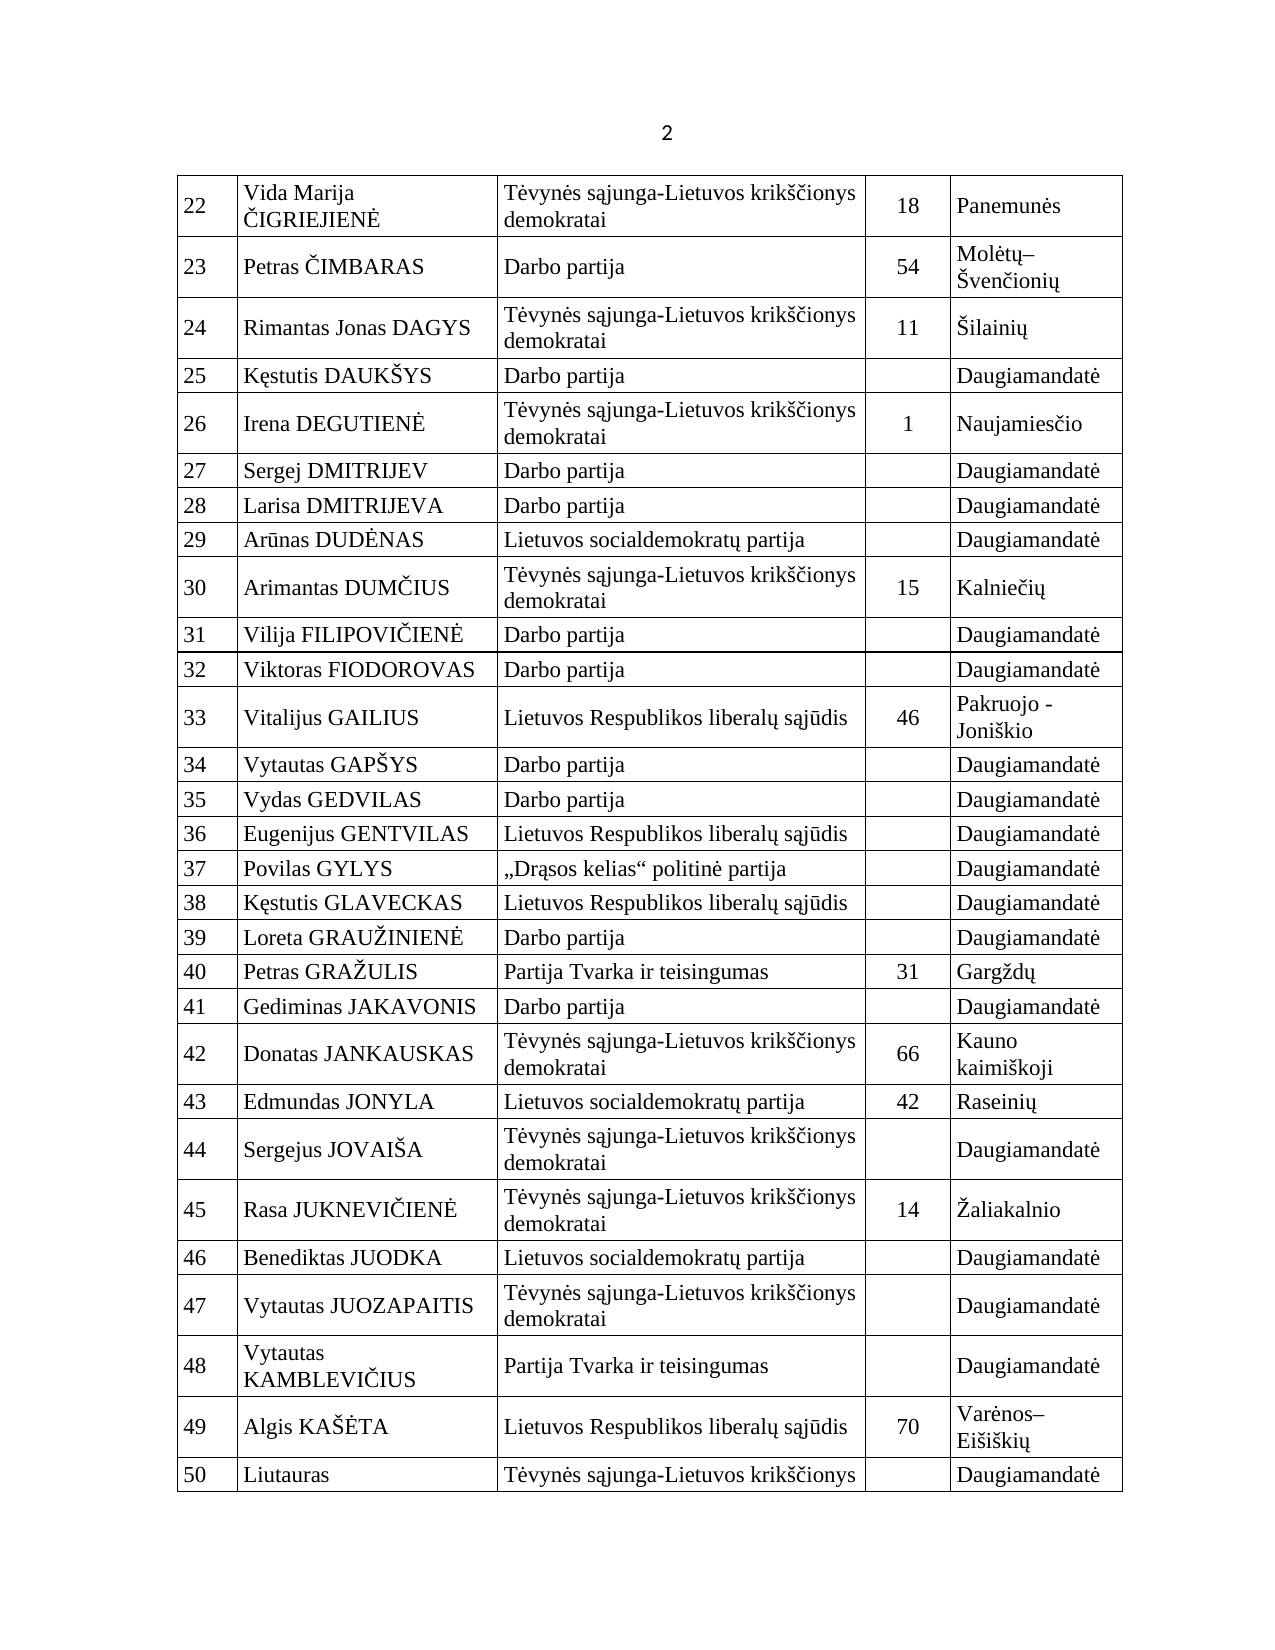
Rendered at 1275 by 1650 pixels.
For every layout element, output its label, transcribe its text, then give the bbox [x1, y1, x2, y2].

table_cell 39 [178, 920, 237, 954]
table_cell Daugiamandatė [951, 748, 1122, 781]
table_cell [866, 454, 950, 487]
table_cell Tėvynės sąjunga-Lietuvos krikščionys demokratai [498, 1024, 865, 1083]
table_cell 50 [178, 1458, 237, 1491]
table_cell Darbo partija [498, 488, 865, 522]
table_cell Lietuvos Respublikos liberalų sąjūdis [498, 886, 865, 919]
table_cell 40 [178, 955, 237, 988]
table_cell 11 [866, 298, 950, 357]
table_cell [866, 817, 950, 850]
table_cell Daugiamandatė [951, 1458, 1122, 1491]
table_cell 34 [178, 748, 237, 781]
table_cell Daugiamandatė [951, 851, 1122, 885]
table_cell Naujamiesčio [951, 393, 1122, 453]
table_cell 31 [866, 955, 950, 988]
table_cell Viktoras FIODOROVAS [238, 653, 497, 686]
table_cell Daugiamandatė [951, 920, 1122, 954]
table_cell Daugiamandatė [951, 886, 1122, 919]
table_cell 46 [866, 687, 950, 747]
table_cell Panemunės [951, 176, 1122, 236]
table_cell Lietuvos Respublikos liberalų sąjūdis [498, 687, 865, 747]
table_cell 70 [866, 1397, 950, 1457]
table_cell 33 [178, 687, 237, 747]
table_cell 46 [178, 1241, 237, 1274]
table_cell Petras ČIMBARAS [238, 237, 497, 297]
table_cell Pakruojo - Joniškio [951, 687, 1122, 747]
table_cell [866, 653, 950, 686]
table_cell Žaliakalnio [951, 1180, 1122, 1239]
table_cell Partija Tvarka ir teisingumas [498, 955, 865, 988]
table_cell [866, 618, 950, 651]
table_cell 15 [866, 557, 950, 617]
table_cell Tėvynės sąjunga-Lietuvos krikščionys demokratai [498, 557, 865, 617]
table_cell Tėvynės sąjunga-Lietuvos krikščionys demokratai [498, 1180, 865, 1239]
table_cell Darbo partija [498, 618, 865, 651]
table_cell [866, 359, 950, 392]
table_cell Rimantas Jonas DAGYS [238, 298, 497, 357]
table_cell Arimantas DUMČIUS [238, 557, 497, 617]
table_cell Daugiamandatė [951, 1336, 1122, 1396]
table_cell [866, 851, 950, 885]
table_cell Lietuvos socialdemokratų partija [498, 523, 865, 556]
table_cell Daugiamandatė [951, 989, 1122, 1023]
table_cell Molėtų–Švenčionių [951, 237, 1122, 297]
table_cell [866, 1275, 950, 1335]
table_cell 43 [178, 1085, 237, 1118]
table_cell Tėvynės sąjunga-Lietuvos krikščionys demokratai [498, 298, 865, 357]
table_cell Darbo partija [498, 748, 865, 781]
table_cell Liutauras [238, 1458, 497, 1491]
table_cell 41 [178, 989, 237, 1023]
table_cell Daugiamandatė [951, 1275, 1122, 1335]
table_cell Daugiamandatė [951, 618, 1122, 651]
table_cell Tėvynės sąjunga-Lietuvos krikščionys demokratai [498, 176, 865, 236]
table_cell Darbo partija [498, 359, 865, 392]
table_cell Eugenijus GENTVILAS [238, 817, 497, 850]
table_cell Vilija FILIPOVIČIENĖ [238, 618, 497, 651]
table_cell Lietuvos socialdemokratų partija [498, 1085, 865, 1118]
table_cell 38 [178, 886, 237, 919]
table_cell Darbo partija [498, 989, 865, 1023]
table_cell 66 [866, 1024, 950, 1083]
table_cell Daugiamandatė [951, 782, 1122, 816]
table_cell 28 [178, 488, 237, 522]
table_cell 14 [866, 1180, 950, 1239]
table_cell Darbo partija [498, 454, 865, 487]
table_cell Daugiamandatė [951, 1119, 1122, 1179]
table_cell Kalniečių [951, 557, 1122, 617]
table_cell Donatas JANKAUSKAS [238, 1024, 497, 1083]
table_cell Daugiamandatė [951, 653, 1122, 686]
table_cell Povilas GYLYS [238, 851, 497, 885]
table_cell Petras GRAŽULIS [238, 955, 497, 988]
table_cell 45 [178, 1180, 237, 1239]
table_cell „Drąsos kelias“ politinė partija [498, 851, 865, 885]
table_cell Darbo partija [498, 653, 865, 686]
table_cell Kauno kaimiškoji [951, 1024, 1122, 1083]
table_cell Daugiamandatė [951, 1241, 1122, 1274]
table_cell Šilainių [951, 298, 1122, 357]
table_cell Vida Marija ČIGRIEJIENĖ [238, 176, 497, 236]
table_cell Kęstutis DAUKŠYS [238, 359, 497, 392]
table_cell Sergej DMITRIJEV [238, 454, 497, 487]
table_cell Lietuvos socialdemokratų partija [498, 1241, 865, 1274]
table_cell Darbo partija [498, 920, 865, 954]
table_cell Tėvynės sąjunga-Lietuvos krikščionys demokratai [498, 1119, 865, 1179]
table_cell Vitalijus GAILIUS [238, 687, 497, 747]
table_cell Vytautas JUOZAPAITIS [238, 1275, 497, 1335]
table_cell 30 [178, 557, 237, 617]
table_cell [866, 1241, 950, 1274]
table_cell Darbo partija [498, 237, 865, 297]
table_cell 25 [178, 359, 237, 392]
table_cell [866, 488, 950, 522]
table_cell Daugiamandatė [951, 359, 1122, 392]
table_cell Lietuvos Respublikos liberalų sąjūdis [498, 817, 865, 850]
table_cell Tėvynės sąjunga-Lietuvos krikščionys demokratai [498, 1275, 865, 1335]
table_cell Partija Tvarka ir teisingumas [498, 1336, 865, 1396]
table_cell 47 [178, 1275, 237, 1335]
table_cell Gediminas JAKAVONIS [238, 989, 497, 1023]
table_cell Loreta GRAUŽINIENĖ [238, 920, 497, 954]
table_cell Daugiamandatė [951, 817, 1122, 850]
table_cell [866, 782, 950, 816]
table_cell [866, 886, 950, 919]
table_cell Rasa JUKNEVIČIENĖ [238, 1180, 497, 1239]
table_cell Vydas GEDVILAS [238, 782, 497, 816]
table_cell Vytautas GAPŠYS [238, 748, 497, 781]
table_cell Kęstutis GLAVECKAS [238, 886, 497, 919]
table_cell 49 [178, 1397, 237, 1457]
table_cell Benediktas JUODKA [238, 1241, 497, 1274]
table_cell 44 [178, 1119, 237, 1179]
table_cell 23 [178, 237, 237, 297]
table_cell Daugiamandatė [951, 488, 1122, 522]
table_cell 36 [178, 817, 237, 850]
table_cell Varėnos–Eišiškių [951, 1397, 1122, 1457]
table_cell [866, 1458, 950, 1491]
table_cell Larisa DMITRIJEVA [238, 488, 497, 522]
table_cell [866, 1119, 950, 1179]
table_cell 48 [178, 1336, 237, 1396]
table_cell 37 [178, 851, 237, 885]
table_cell 42 [866, 1085, 950, 1118]
table_cell Sergejus JOVAIŠA [238, 1119, 497, 1179]
table_cell [866, 748, 950, 781]
table_cell Vytautas KAMBLEVIČIUS [238, 1336, 497, 1396]
table_cell Gargždų [951, 955, 1122, 988]
table_cell Tėvynės sąjunga-Lietuvos krikščionys demokratai [498, 393, 865, 453]
table_cell Daugiamandatė [951, 523, 1122, 556]
table_cell 54 [866, 237, 950, 297]
table_cell 26 [178, 393, 237, 453]
table_cell Lietuvos Respublikos liberalų sąjūdis [498, 1397, 865, 1457]
table_cell Tėvynės sąjunga-Lietuvos krikščionys [498, 1458, 865, 1491]
table_cell Raseinių [951, 1085, 1122, 1118]
table_cell 32 [178, 653, 237, 686]
table_cell Darbo partija [498, 782, 865, 816]
table_cell Edmundas JONYLA [238, 1085, 497, 1118]
table_cell 35 [178, 782, 237, 816]
table_cell [866, 1336, 950, 1396]
table_cell 42 [178, 1024, 237, 1083]
table_cell Daugiamandatė [951, 454, 1122, 487]
table_cell 18 [866, 176, 950, 236]
table_cell 1 [866, 393, 950, 453]
table_cell Arūnas DUDĖNAS [238, 523, 497, 556]
table_cell 22 [178, 176, 237, 236]
table_cell [866, 920, 950, 954]
table_cell [866, 989, 950, 1023]
table_cell [866, 523, 950, 556]
table_cell 31 [178, 618, 237, 651]
table_cell 24 [178, 298, 237, 357]
table_cell 27 [178, 454, 237, 487]
table_cell Irena DEGUTIENĖ [238, 393, 497, 453]
table_cell Algis KAŠĖTA [238, 1397, 497, 1457]
table_cell 29 [178, 523, 237, 556]
